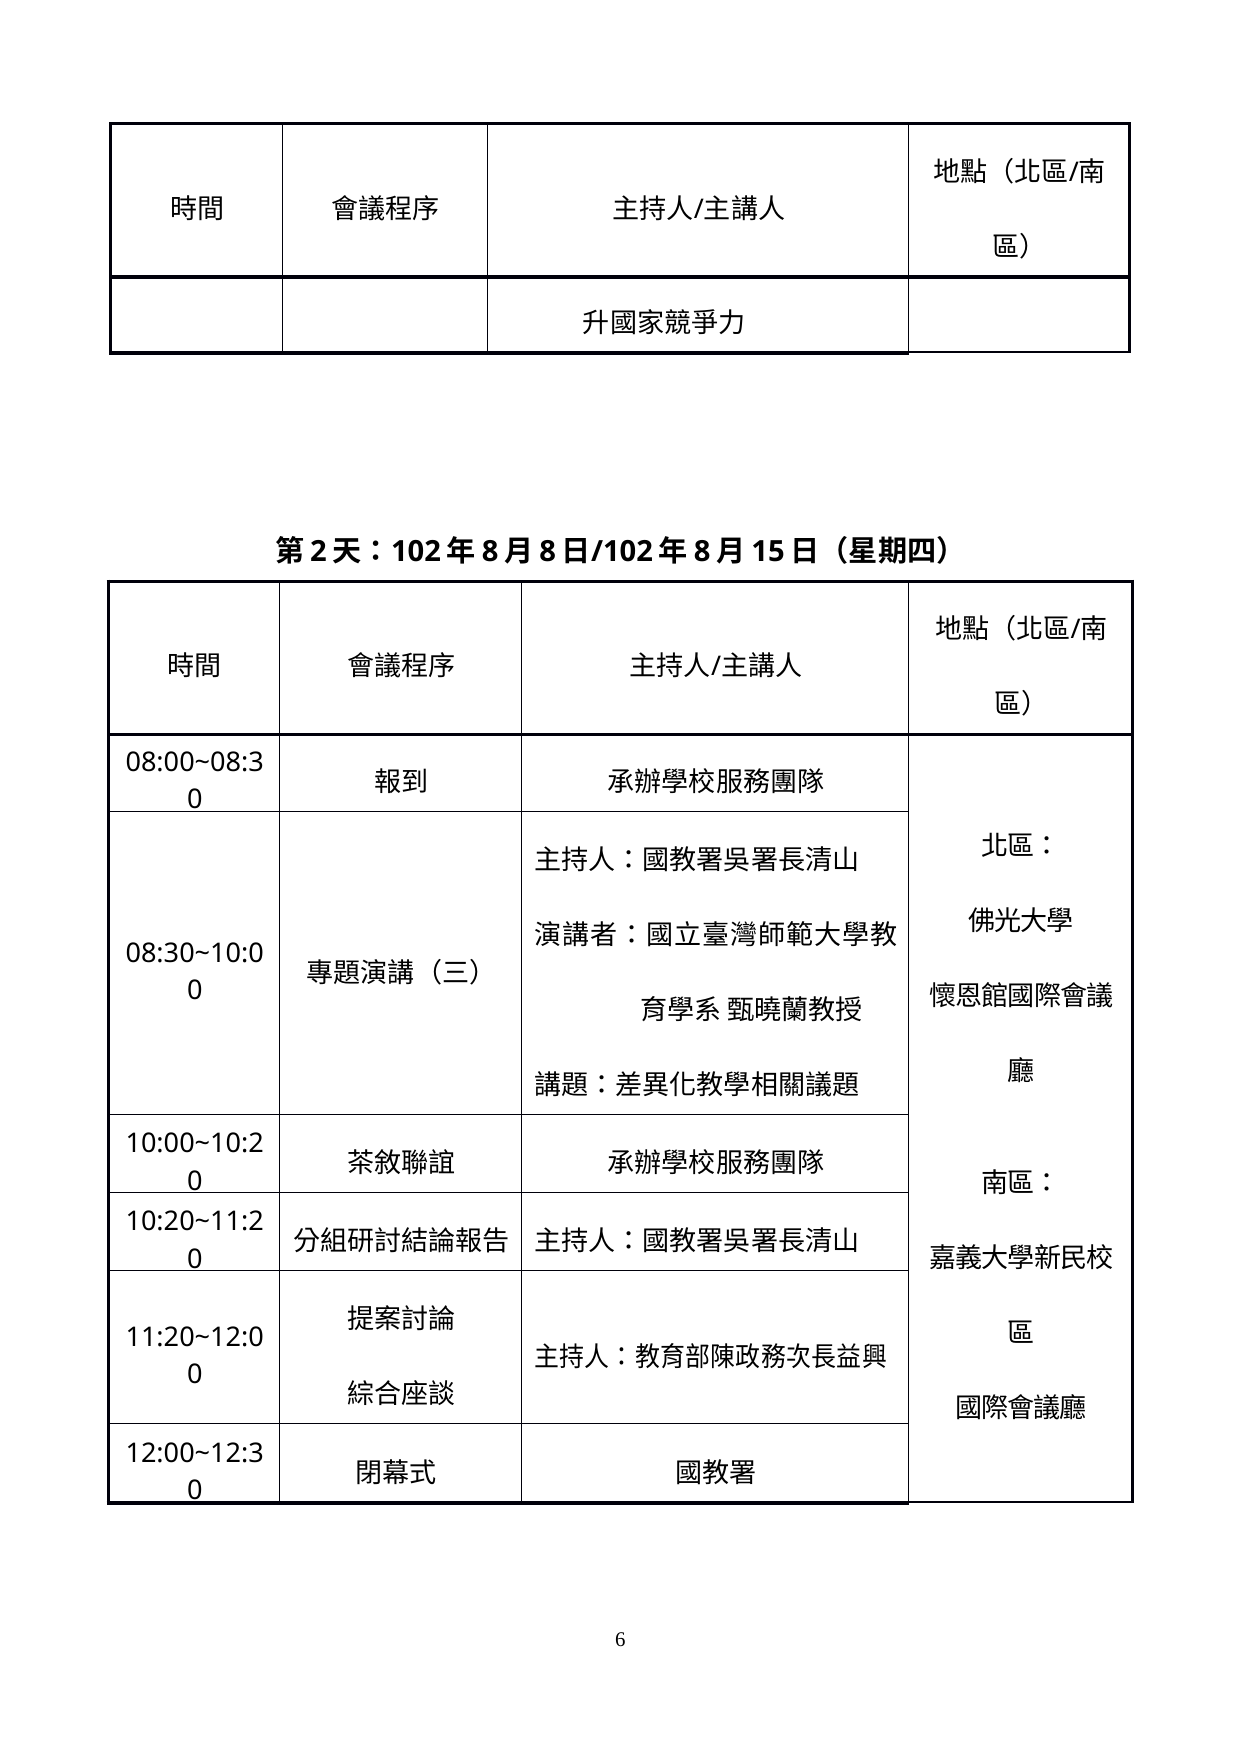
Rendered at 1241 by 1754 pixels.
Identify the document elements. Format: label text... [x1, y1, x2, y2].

table_header 會議程序 [283, 125, 487, 275]
table_cell 10:00~10:20 [110, 1115, 279, 1192]
table_cell 主持人：教育部陳政務次長益興 [522, 1271, 908, 1423]
table_header 地點（北區/南區） [909, 583, 1131, 733]
table_cell 承辦學校服務團隊 [522, 1115, 908, 1192]
table_cell 08:00~08:30 [110, 736, 279, 811]
table_cell 12:00~12:30 [110, 1424, 279, 1501]
table_cell 茶敘聯誼 [280, 1115, 521, 1192]
table_cell 專題演講（三） [280, 812, 521, 1114]
table_cell 11:20~12:00 [110, 1271, 279, 1423]
table_header 會議程序 [280, 583, 521, 733]
table_header 主持人/主講人 [522, 583, 908, 733]
table_cell [283, 279, 487, 351]
text 第2天：102年8月8日/102年8月15日（星期四） [118, 504, 1122, 579]
table_header 主持人/主講人 [488, 125, 908, 275]
table_cell [112, 279, 282, 351]
table_cell 升國家競爭力 [488, 279, 908, 351]
table_cell 10:20~11:20 [110, 1193, 279, 1270]
table_cell 主持人：國教署吳署長清山 演講者：國立臺灣師範大學教育學系 甄曉蘭教授 講題：差異化教學相關議題 [522, 812, 908, 1114]
table_cell 承辦學校服務團隊 [522, 736, 908, 811]
table_header 地點（北區/南區） [909, 125, 1128, 275]
table_cell [909, 279, 1128, 351]
table_cell 08:30~10:00 [110, 812, 279, 1114]
table_cell 報到 [280, 736, 521, 811]
table_cell 國教署 [522, 1424, 908, 1501]
table_header 時間 [110, 583, 279, 733]
table_cell 提案討論 綜合座談 [280, 1271, 521, 1423]
table_cell 閉幕式 [280, 1424, 521, 1501]
table_cell 分組研討結論報告 [280, 1193, 521, 1270]
table_cell 主持人：國教署吳署長清山 [522, 1193, 908, 1270]
table_cell 北區： 佛光大學 懷恩館國際會議廳 南區： 嘉義大學新民校區 國際會議廳 [909, 736, 1131, 1501]
table_header 時間 [112, 125, 282, 275]
